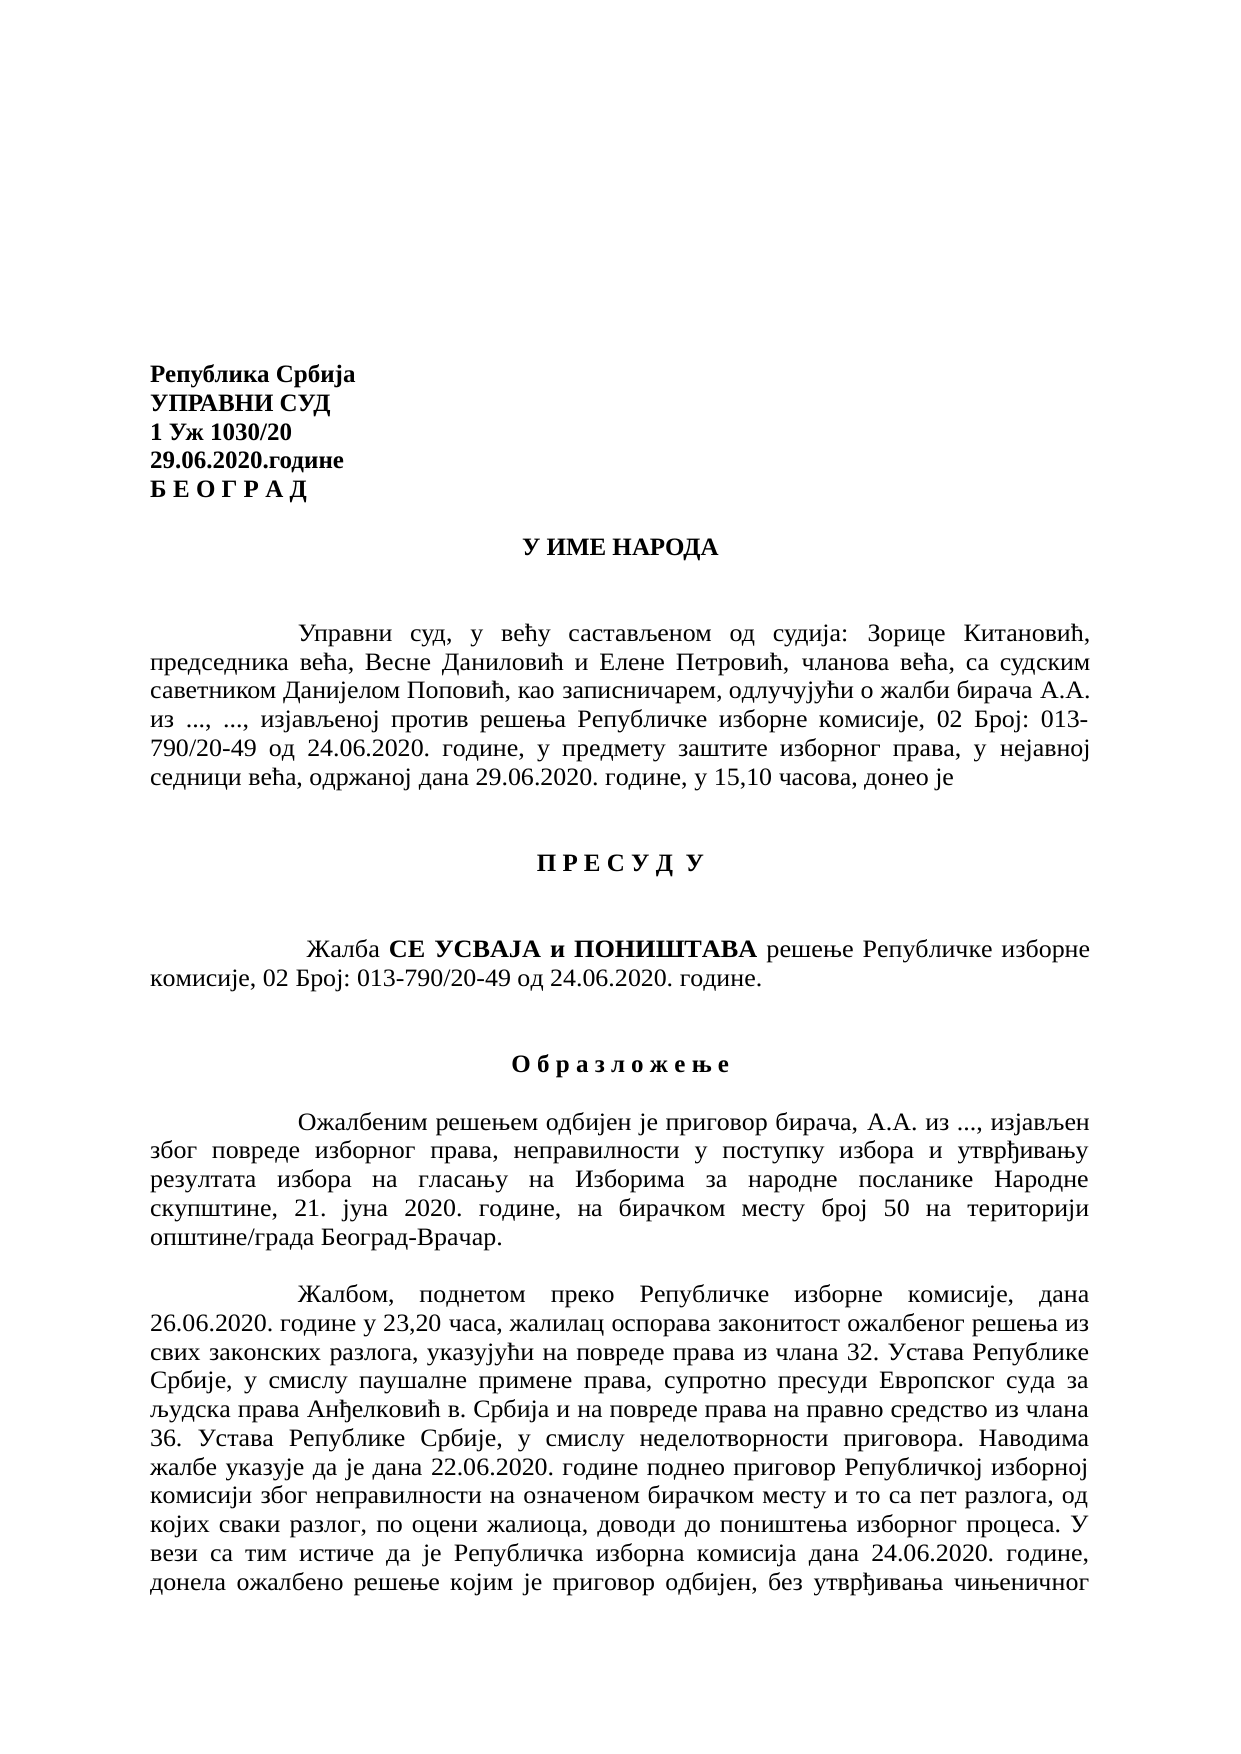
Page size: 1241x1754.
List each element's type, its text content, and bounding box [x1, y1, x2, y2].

text Ожалбеним решењем одбијен је приговор бирача, А.А. из ..., изјављен због повреде изборног права, неправилности у поступку избора и утврђивању резултата избора на гласању на Изборима за народне посланике Народне скупштине, 21. јуна 2020. године, на бирачком месту број 50 на територији општине/града Београд-Врачар. [150, 1107, 1090, 1250]
text УПРАВНИ СУД [150, 388, 1090, 417]
text Б Е О Г Р А Д [150, 474, 1090, 503]
text П Р Е С У Д У [150, 848, 1090, 877]
text У ИМЕ НАРОДА [150, 532, 1090, 560]
text Жалба СЕ УСВАЈА и ПОНИШТАВА решење Републичке изборне комисије, 02 Број: 013-790/20-49 од 24.06.2020. године. [150, 934, 1090, 992]
text Управни суд, у већу састављеном од судија: Зорице Китановић, председника већа, Весне Даниловић и Елене Петровић, чланова већа, са судским саветником Данијелом Поповић, као записничарем, одлучујући о жалби бирача А.А. из ..., ..., изјављеној против решења Републичке изборне комисије, 02 Број: 013-790/20-49 од 24.06.2020. године, у предмету заштите изборног права, у нејавној седници већа, одржаној дана 29.06.2020. године, у 15,10 часова, донео је [150, 618, 1090, 790]
text 29.06.2020.године [150, 445, 1090, 474]
text Република Србија [150, 148, 1090, 388]
text О б р а з л о ж е њ е [150, 1049, 1090, 1078]
text Жалбом, поднетом преко Републичке изборне комисије, дана 26.06.2020. године у 23,20 часа, жалилац оспорава законитост ожалбеног решења из свих законских разлога, указујући на повреде права из члана 32. Устава Републике Србије, у смислу паушалне примене права, супротно пресуди Европског суда за људска права Анђелковић в. Србија и на повреде права на правно средство из члана 36. Устава Републике Србије, у смислу неделотворности приговора. Наводима жалбе указује да је дана 22.06.2020. године поднео приговор Републичкој изборној комисији због неправилности на означеном бирачком месту и то са пет разлога, од којих сваки разлог, по оцени жалиоца, доводи до поништења изборног процеса. У вези са тим истиче да је Републичка изборна комисија дана 24.06.2020. године, донела ожалбено решење којим је приговор одбијен, без утврђивања чињеничног [150, 1279, 1090, 1595]
text 1 Уж 1030/20 [150, 417, 1090, 445]
